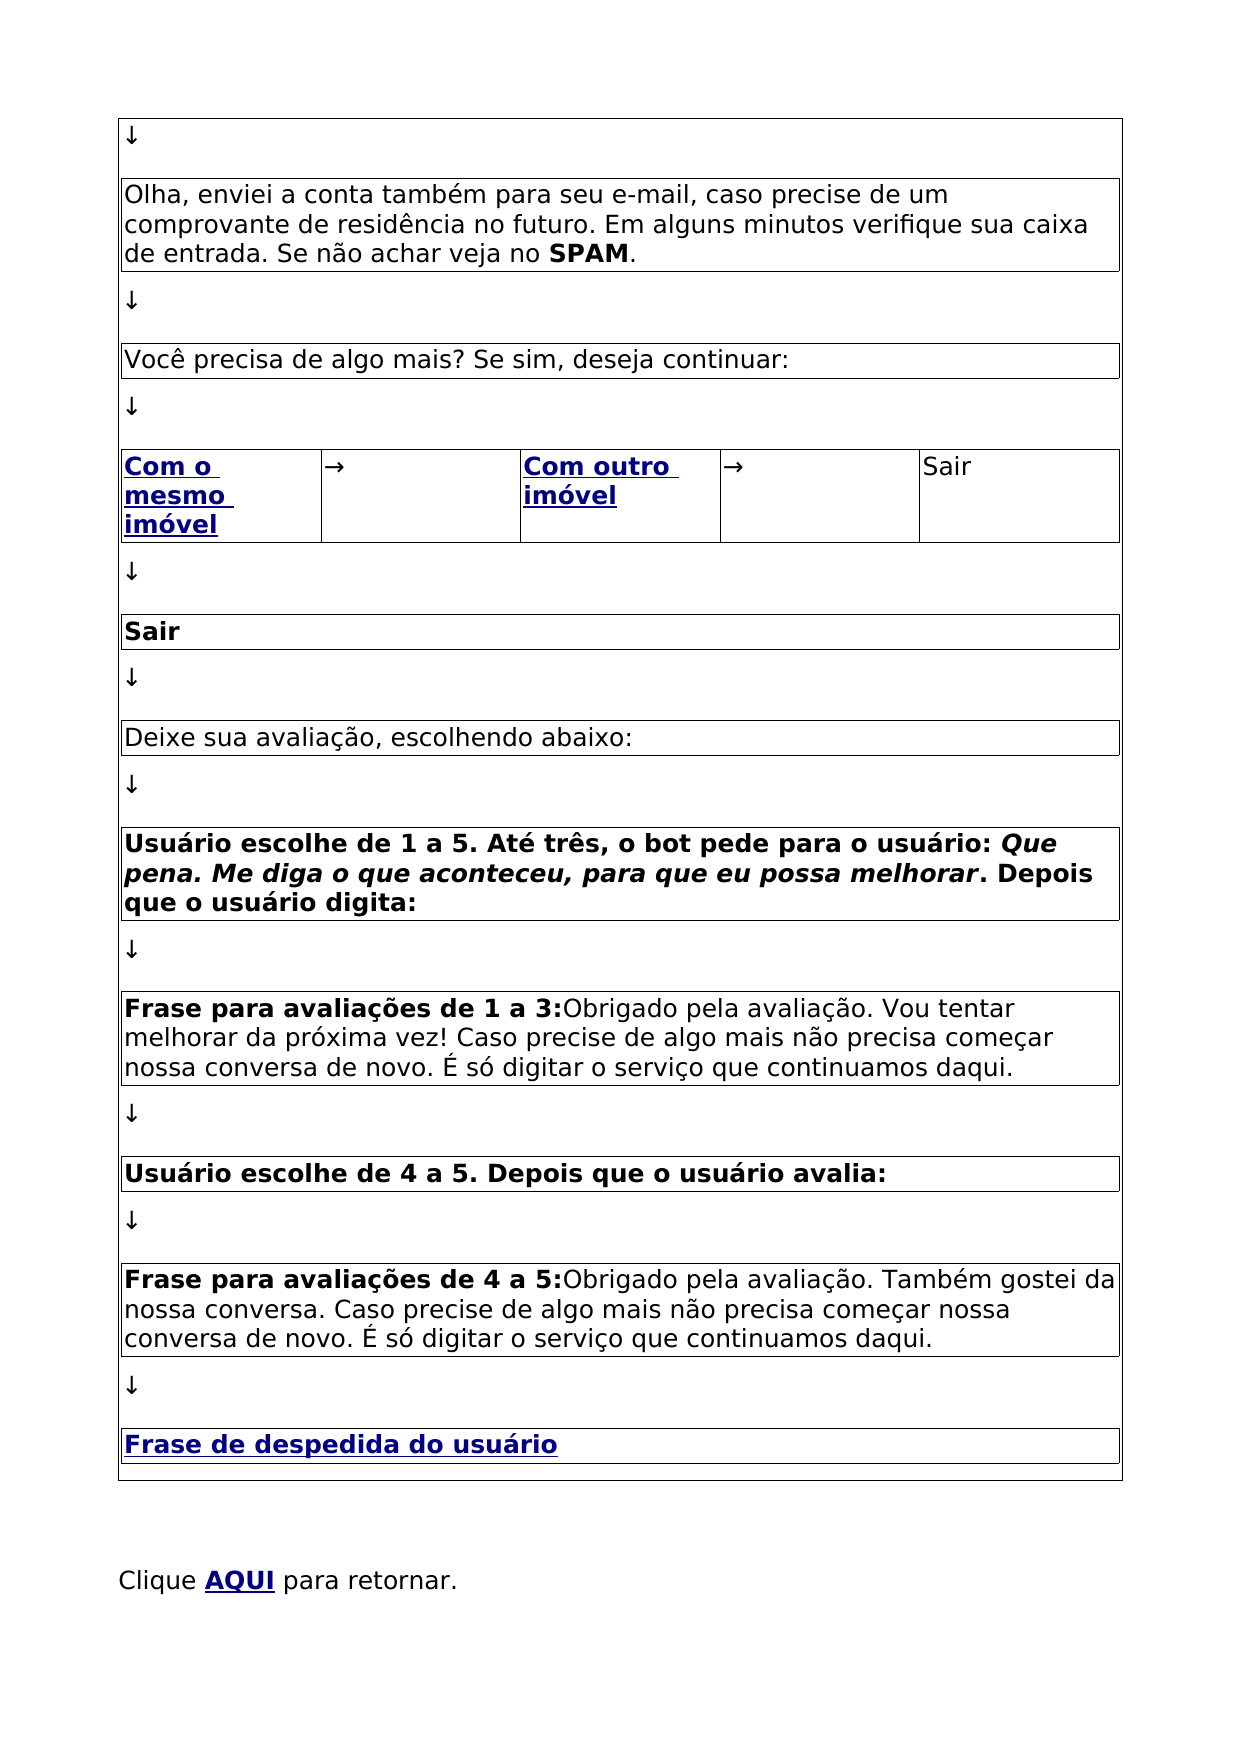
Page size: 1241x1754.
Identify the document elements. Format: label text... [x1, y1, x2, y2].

table_header Com outro imóvel [521, 450, 720, 542]
table_header Com o mesmo imóvel [122, 450, 321, 542]
table_header Sair [122, 615, 1119, 649]
table_header ↓ ↓ ↓ ↓ ↓ ↓ ↓ ↓ ↓ ↓ [119, 119, 1122, 1480]
table_header Sair [920, 450, 1119, 542]
table_header Usuário escolhe de 4 a 5. Depois que o usuário avalia: [122, 1157, 1119, 1191]
table_header Frase para avaliações de 4 a 5:Obrigado pela avaliação. Também gostei da nossa conversa. Caso precise de algo mais não precisa começar nossa conversa de novo. É só digitar o serviço que continuamos daqui. [122, 1264, 1119, 1356]
table_header Você precisa de algo mais? Se sim, deseja continuar: [122, 344, 1119, 377]
table_header Frase para avaliações de 1 a 3:Obrigado pela avaliação. Vou tentar melhorar da próxima vez! Caso precise de algo mais não precisa começar nossa conversa de novo. É só digitar o serviço que continuamos daqui. [122, 992, 1119, 1085]
table_header Deixe sua avaliação, escolhendo abaixo: [122, 721, 1119, 755]
table_header Usuário escolhe de 1 a 5. Até três, o bot pede para o usuário: Que pena. Me diga o que aconteceu, para que eu possa melhorar. Depois que o usuário digita: [122, 828, 1119, 920]
table_header Frase de despedida do usuário [122, 1429, 1119, 1462]
table_header → [721, 450, 919, 542]
text Clique AQUI para retornar. [118, 1566, 1122, 1595]
table_header → [322, 450, 520, 542]
table_header Olha, enviei a conta também para seu e-mail, caso precise de um comprovante de residência no futuro. Em alguns minutos verifique sua caixa de entrada. Se não achar veja no SPAM. [122, 179, 1119, 271]
